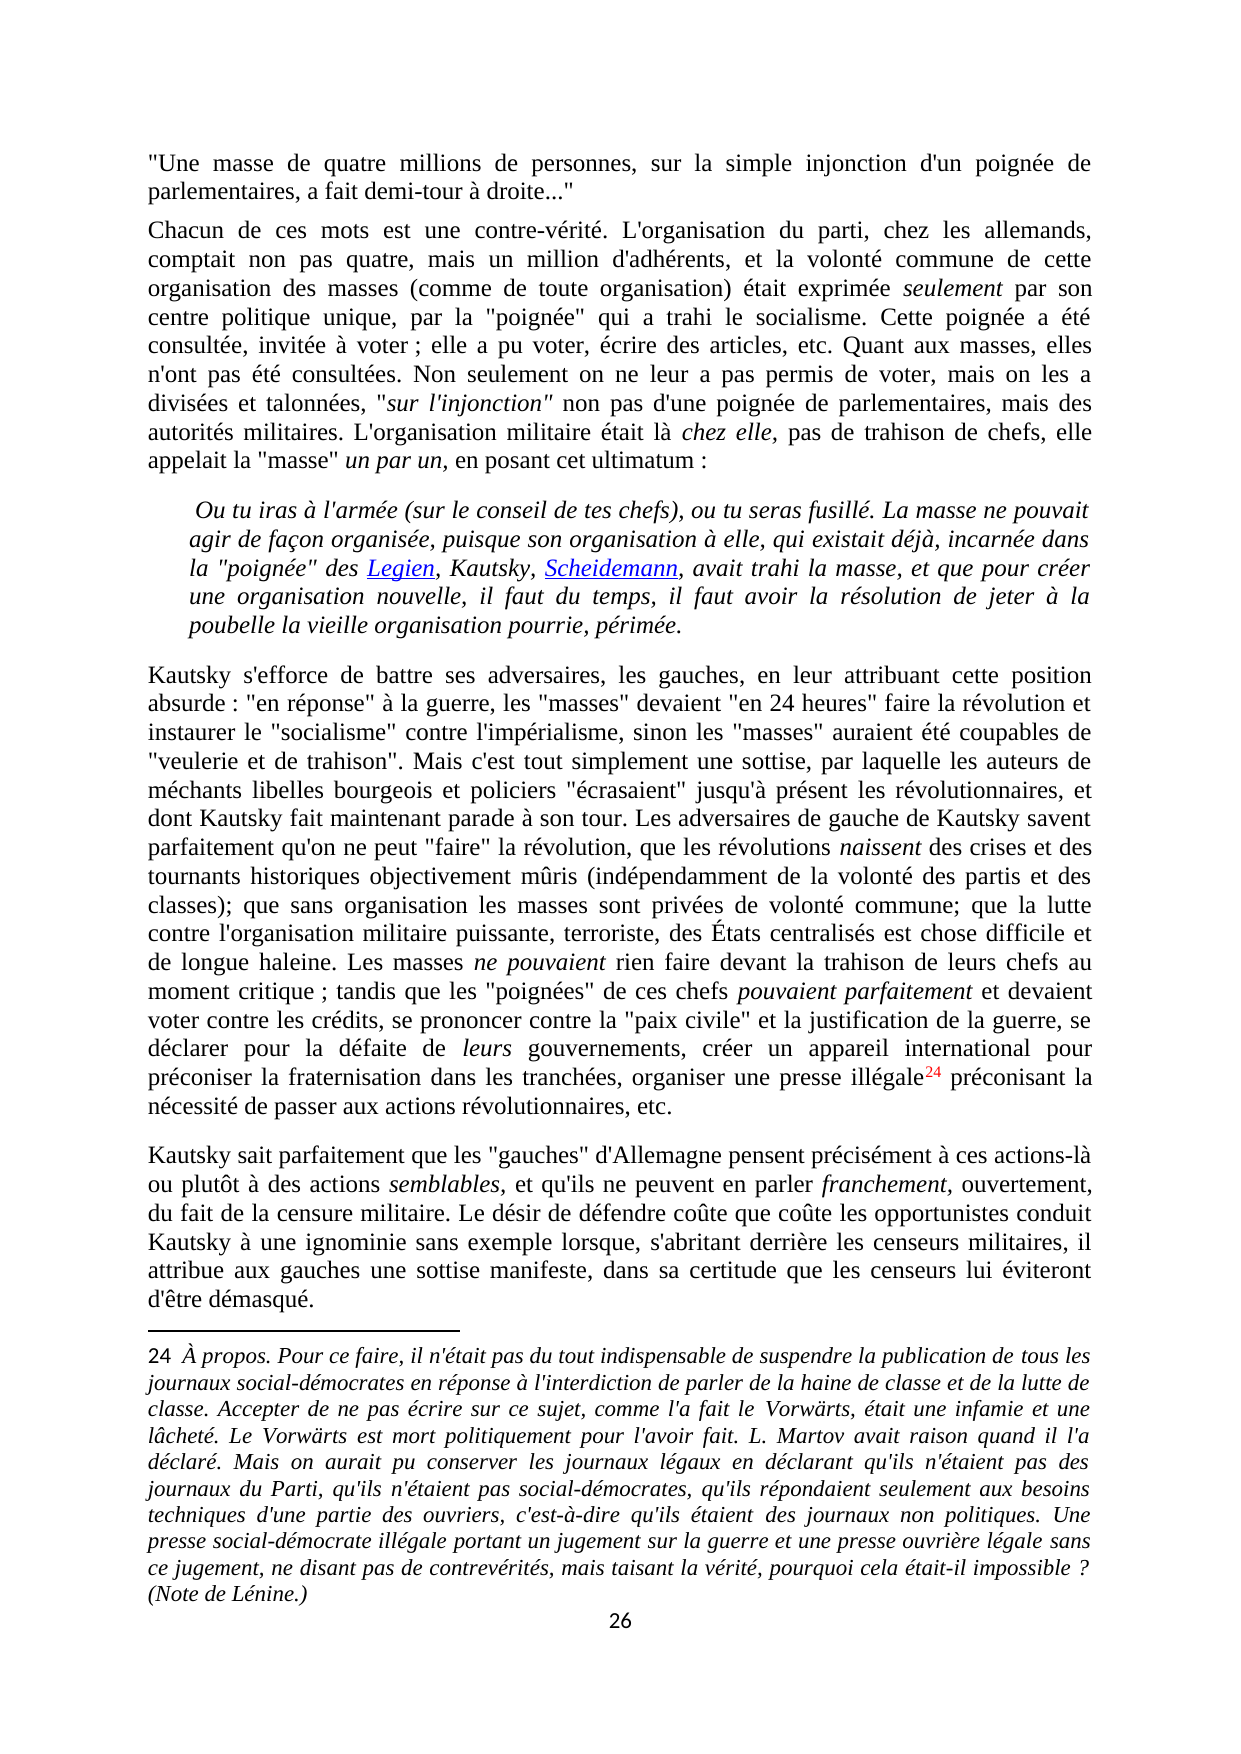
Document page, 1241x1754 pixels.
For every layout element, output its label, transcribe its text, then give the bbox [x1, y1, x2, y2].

text "Une masse de quatre millions de personnes, sur la simple injonction d'un poignée de parlementaires, a fait demi-tour à droite..." [148, 148, 1093, 205]
text Ou tu iras à l'armée (sur le conseil de tes chefs), ou tu seras fusillé. La masse ne pouvait agir de façon organisée, puisque son organisation à elle, qui existait déjà, incarnée dans la "poignée" des Legien, Kautsky, Scheidemann, avait trahi la masse, et que pour créer une organisation nouvelle, il faut du temps, il faut avoir la résolution de jeter à la poubelle la vieille organisation pourrie, périmée. [148, 495, 1093, 639]
text Kautsky s'efforce de battre ses adversaires, les gauches, en leur attribuant cette position absurde : "en réponse" à la guerre, les "masses" devaient "en 24 heures" faire la révolution et instaurer le "socialisme" contre l'impérialisme, sinon les "masses" auraient été coupables de "veulerie et de trahison". Mais c'est tout simplement une sottise, par laquelle les auteurs de méchants libelles bourgeois et policiers "écrasaient" jusqu'à présent les révolutionnaires, et dont Kautsky fait maintenant parade à son tour. Les adversaires de gauche de Kautsky savent parfaitement qu'on ne peut "faire" la révolution, que les révolutions naissent des crises et des tournants historiques objectivement mûris (indépendamment de la volonté des partis et des classes); que sans organisation les masses sont privées de volonté commune; que la lutte contre l'organisation militaire puissante, terroriste, des États centralisés est chose difficile et de longue haleine. Les masses ne pouvaient rien faire devant la trahison de leurs chefs au moment critique ; tandis que les "poignées" de ces chefs pouvaient parfaitement et devaient voter contre les crédits, se prononcer contre la "paix civile" et la justification de la guerre, se déclarer pour la défaite de leurs gouvernements, créer un appareil international pour préconiser la fraternisation dans les tranchées, organiser une presse illégale préconisant la nécessité de passer aux actions révolutionnaires, etc. [148, 660, 1093, 1120]
text À propos. Pour ce faire, il n'était pas du tout indispensable de suspendre la publication de tous les journaux social-démocrates en réponse à l'interdiction de parler de la haine de classe et de la lutte de classe. Accepter de ne pas écrire sur ce sujet, comme l'a fait le Vorwärts, était une infamie et une lâcheté. Le Vorwärts est mort politiquement pour l'avoir fait. L. Martov avait raison quand il l'a déclaré. Mais on aurait pu conserver les journaux légaux en déclarant qu'ils n'étaient pas des journaux du Parti, qu'ils n'étaient pas social-démocrates, qu'ils répondaient seulement aux besoins techniques d'une partie des ouvriers, c'est-à-dire qu'ils étaient des journaux non politiques. Une presse social-démocrate illégale portant un jugement sur la guerre et une presse ouvrière légale sans ce jugement, ne disant pas de contrevérités, mais taisant la vérité, pourquoi cela était-il impossible ? (Note de Lénine.) [148, 1341, 1093, 1606]
text Kautsky sait parfaitement que les "gauches" d'Allemagne pensent précisément à ces actions-là ou plutôt à des actions semblables, et qu'ils ne peuvent en parler franchement, ouvertement, du fait de la censure militaire. Le désir de défendre coûte que coûte les opportunistes conduit Kautsky à une ignominie sans exemple lorsque, s'abritant derrière les censeurs militaires, il attribue aux gauches une sottise manifeste, dans sa certitude que les censeurs lui éviteront d'être démasqué. [148, 1141, 1093, 1313]
text Chacun de ces mots est une contre-vérité. L'organisation du parti, chez les allemands, comptait non pas quatre, mais un million d'adhérents, et la volonté commune de cette organisation des masses (comme de toute organisation) était exprimée seulement par son centre politique unique, par la "poignée" qui a trahi le socialisme. Cette poignée a été consultée, invitée à voter ; elle a pu voter, écrire des articles, etc. Quant aux masses, elles n'ont pas été consultées. Non seulement on ne leur a pas permis de voter, mais on les a divisées et talonnées, "sur l'injonction" non pas d'une poignée de parlementaires, mais des autorités militaires. L'organisation militaire était là chez elle, pas de trahison de chefs, elle appelait la "masse" un par un, en posant cet ultimatum : [148, 216, 1093, 474]
